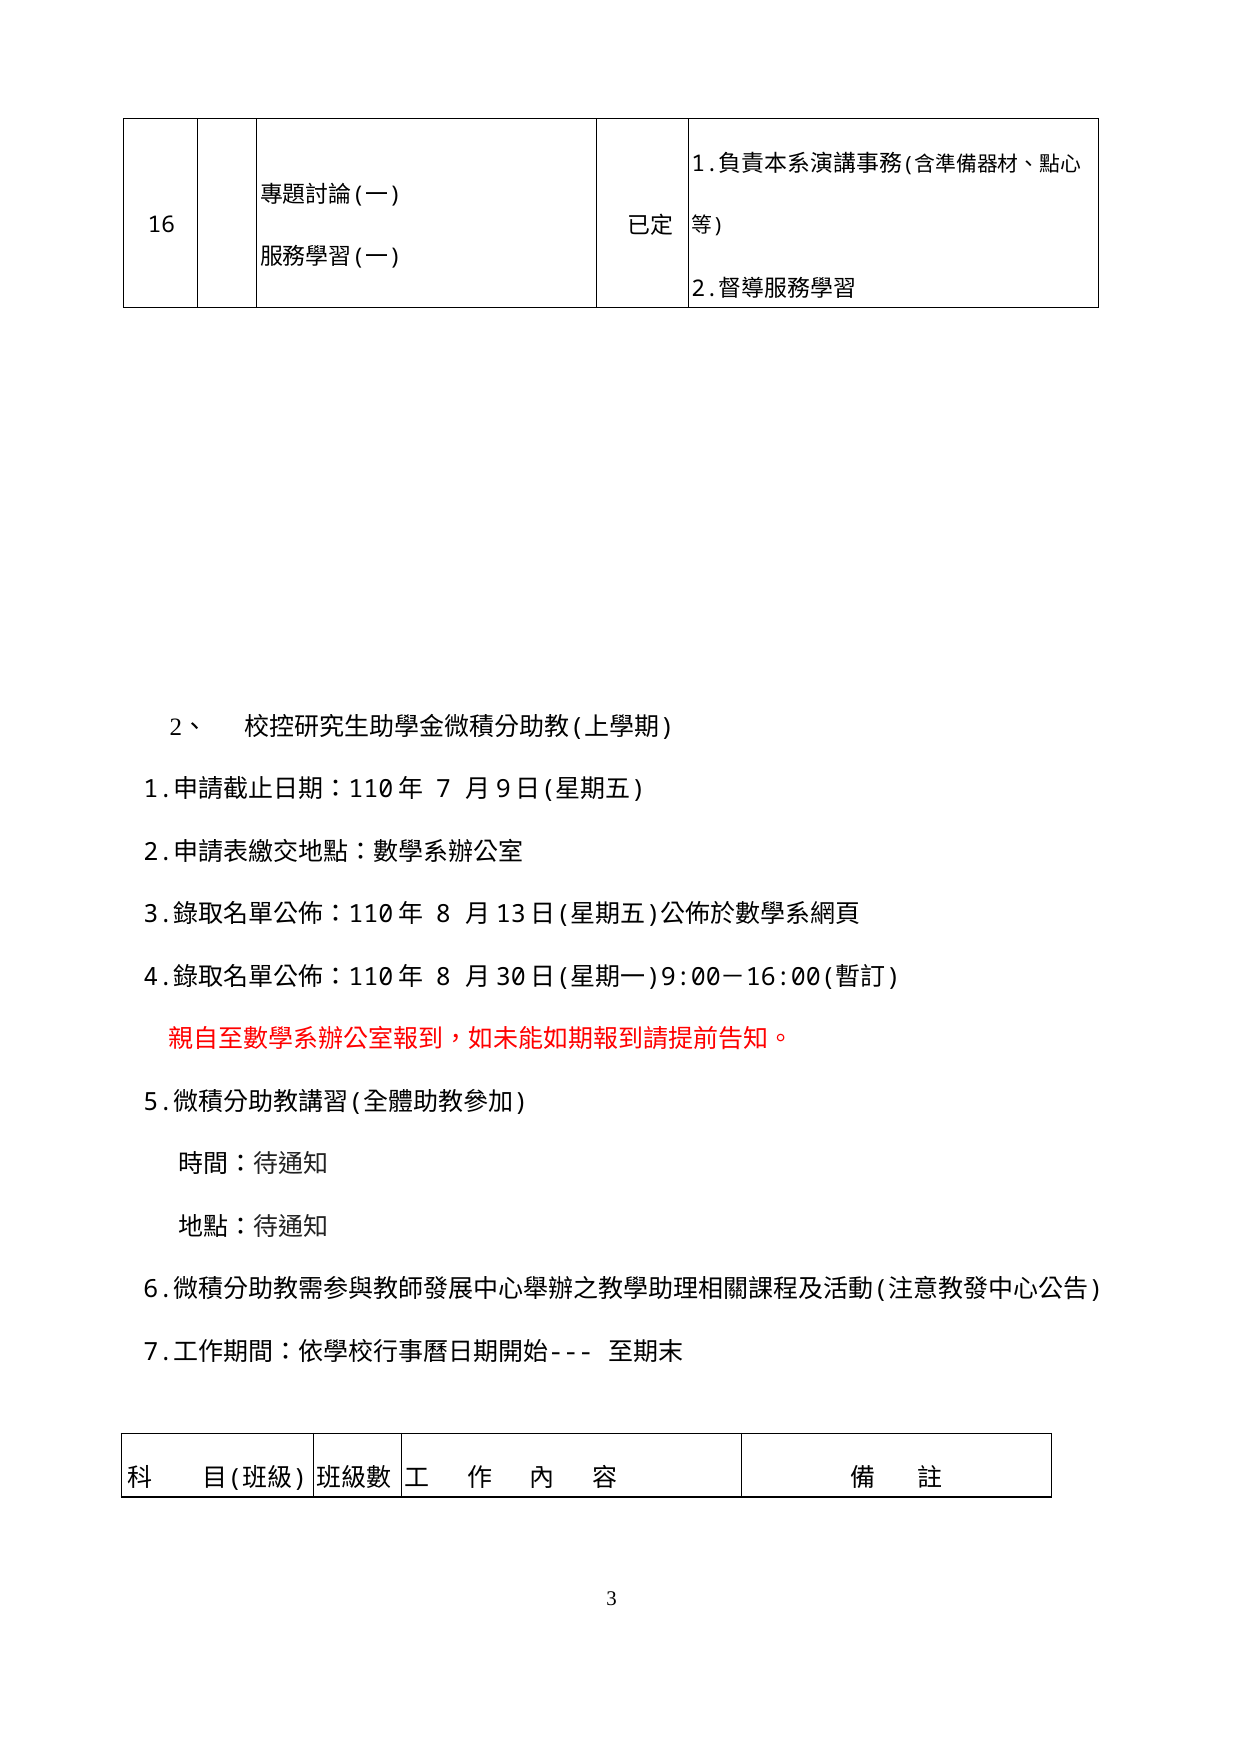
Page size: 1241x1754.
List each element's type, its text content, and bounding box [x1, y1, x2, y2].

table_header 備 註 [742, 1434, 1051, 1496]
text 2.申請表繳交地點：數學系辦公室 [118, 808, 1104, 870]
table_cell 專題討論(一) 服務學習(一) [257, 119, 596, 307]
table_cell 已定 [597, 119, 688, 307]
text 6.微積分助教需参與教師發展中心舉辦之教學助理相關課程及活動(注意教發中心公告) [118, 1245, 1104, 1308]
text 親自至數學系辦公室報到，如未能如期報到請提前告知。 [118, 995, 1104, 1058]
text 3.錄取名單公佈：110年 8 月13日(星期五)公佈於數學系網頁 [118, 870, 1104, 933]
table_header 班級數 [314, 1434, 401, 1496]
text 1.申請截止日期：110年 7 月9日(星期五) [118, 745, 1104, 808]
table_header 工 作 內 容 [402, 1434, 741, 1496]
table_header 科 目(班級) [122, 1434, 313, 1496]
text 5.微積分助教講習(全體助教參加) [118, 1058, 1104, 1120]
text 地點：待通知 [118, 1183, 1104, 1245]
table_cell 16 [124, 119, 197, 307]
table_cell [198, 119, 256, 307]
text 4.錄取名單公佈：110年 8 月30日(星期一)9:00－16:00(暫訂) [118, 933, 1104, 995]
text 時間：待通知 [118, 1120, 1104, 1183]
text 7.工作期間：依學校行事曆日期開始--- 至期末 [118, 1308, 1104, 1370]
list 校控研究生助學金微積分助教(上學期) [169, 683, 1104, 745]
table_cell 1.負責本系演講事務(含準備器材、點心等) 2.督導服務學習 [689, 119, 1098, 307]
